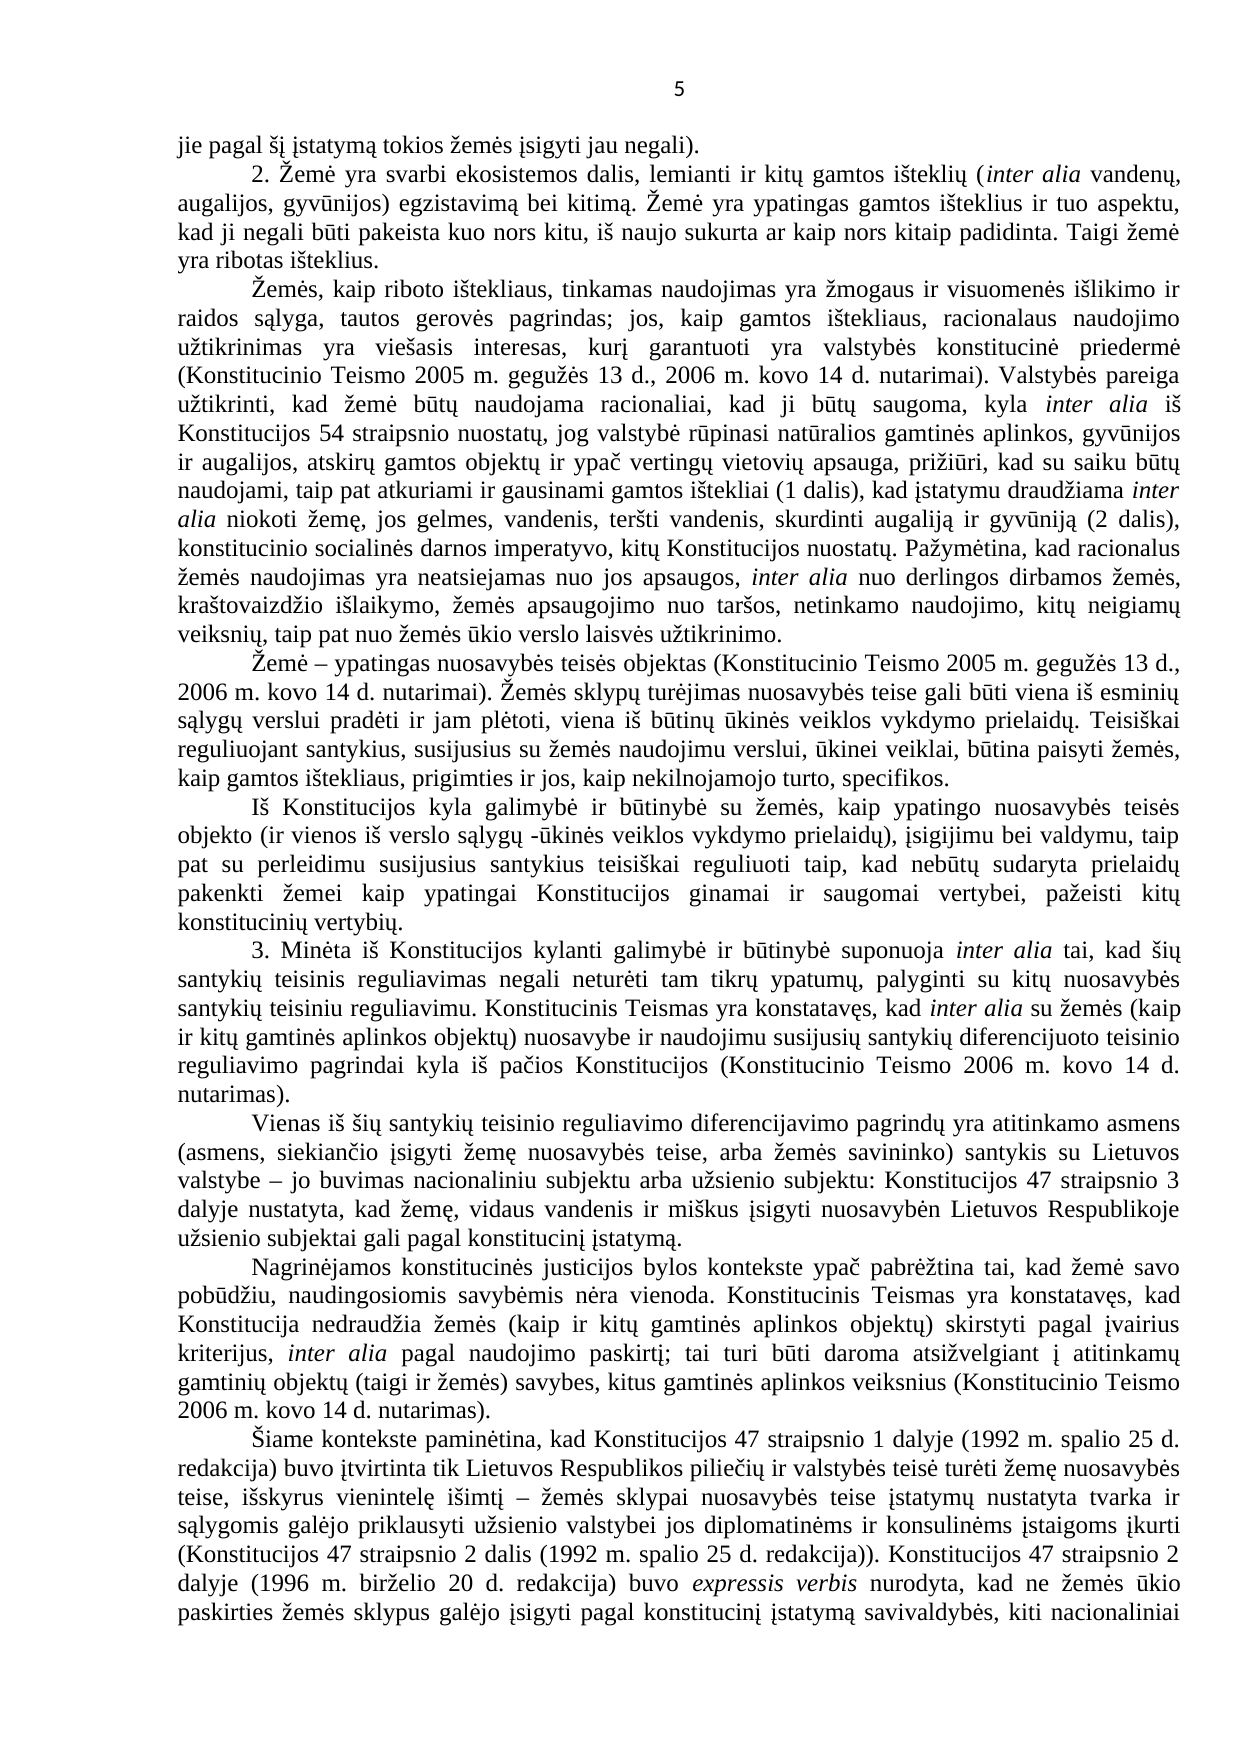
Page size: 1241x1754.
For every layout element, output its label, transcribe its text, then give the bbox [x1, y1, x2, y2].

text Nagrinėjamos konstitucinės justicijos bylos kontekste ypač pabrėžtina tai, kad žemė savo pobūdžiu, naudingosiomis savybėmis nėra vienoda. Konstitucinis Teismas yra konstatavęs, kad Konstitucija nedraudžia žemės (kaip ir kitų gamtinės aplinkos objektų) skirstyti pagal įvairius kriterijus, inter alia pagal naudojimo paskirtį; tai turi būti daroma atsižvelgiant į atitinkamų gamtinių objektų (taigi ir žemės) savybes, kitus gamtinės aplinkos veiksnius (Konstitucinio Teismo 2006 m. kovo 14 d. nutarimas). [177, 1252, 1181, 1424]
text Žemės, kaip riboto ištekliaus, tinkamas naudojimas yra žmogaus ir visuomenės išlikimo ir raidos sąlyga, tautos gerovės pagrindas; jos, kaip gamtos ištekliaus, racionalaus naudojimo užtikrinimas yra viešasis interesas, kurį garantuoti yra valstybės konstitucinė priedermė (Konstitucinio Teismo 2005 m. gegužės 13 d., 2006 m. kovo 14 d. nutarimai). Valstybės pareiga užtikrinti, kad žemė būtų naudojama racionaliai, kad ji būtų saugoma, kyla inter alia iš Konstitucijos 54 straipsnio nuostatų, jog valstybė rūpinasi natūralios gamtinės aplinkos, gyvūnijos ir augalijos, atskirų gamtos objektų ir ypač vertingų vietovių apsauga, prižiūri, kad su saiku būtų naudojami, taip pat atkuriami ir gausinami gamtos ištekliai (1 dalis), kad įstatymu draudžiama inter alia niokoti žemę, jos gelmes, vandenis, teršti vandenis, skurdinti augaliją ir gyvūniją (2 dalis), konstitucinio socialinės darnos imperatyvo, kitų Konstitucijos nuostatų. Pažymėtina, kad racionalus žemės naudojimas yra neatsiejamas nuo jos apsaugos, inter alia nuo derlingos dirbamos žemės, kraštovaizdžio išlaikymo, žemės apsaugojimo nuo taršos, netinkamo naudojimo, kitų neigiamų veiksnių, taip pat nuo žemės ūkio verslo laisvės užtikrinimo. [177, 274, 1181, 648]
text 2. Žemė yra svarbi ekosistemos dalis, lemianti ir kitų gamtos išteklių (inter alia vandenų, augalijos, gyvūnijos) egzistavimą bei kitimą. Žemė yra ypatingas gamtos išteklius ir tuo aspektu, kad ji negali būti pakeista kuo nors kitu, iš naujo sukurta ar kaip nors kitaip padidinta. Taigi žemė yra ribotas išteklius. [177, 159, 1181, 274]
text 3. Minėta iš Konstitucijos kylanti galimybė ir būtinybė suponuoja inter alia tai, kad šių santykių teisinis reguliavimas negali neturėti tam tikrų ypatumų, palyginti su kitų nuosavybės santykių teisiniu reguliavimu. Konstitucinis Teismas yra konstatavęs, kad inter alia su žemės (kaip ir kitų gamtinės aplinkos objektų) nuosavybe ir naudojimu susijusių santykių diferencijuoto teisinio reguliavimo pagrindai kyla iš pačios Konstitucijos (Konstitucinio Teismo 2006 m. kovo 14 d. nutarimas). [177, 936, 1181, 1108]
text jie pagal šį įstatymą tokios žemės įsigyti jau negali). [177, 131, 1181, 159]
text Iš Konstitucijos kyla galimybė ir būtinybė su žemės, kaip ypatingo nuosavybės teisės objekto (ir vienos iš verslo sąlygų -ūkinės veiklos vykdymo prielaidų), įsigijimu bei valdymu, taip pat su perleidimu susijusius santykius teisiškai reguliuoti taip, kad nebūtų sudaryta prielaidų pakenkti žemei kaip ypatingai Konstitucijos ginamai ir saugomai vertybei, pažeisti kitų konstitucinių vertybių. [177, 792, 1181, 936]
text Vienas iš šių santykių teisinio reguliavimo diferencijavimo pagrindų yra atitinkamo asmens (asmens, siekiančio įsigyti žemę nuosavybės teise, arba žemės savininko) santykis su Lietuvos valstybe – jo buvimas nacionaliniu subjektu arba užsienio subjektu: Konstitucijos 47 straipsnio 3 dalyje nustatyta, kad žemę, vidaus vandenis ir miškus įsigyti nuosavybėn Lietuvos Respublikoje užsienio subjektai gali pagal konstitucinį įstatymą. [177, 1108, 1181, 1252]
text Žemė – ypatingas nuosavybės teisės objektas (Konstitucinio Teismo 2005 m. gegužės 13 d., 2006 m. kovo 14 d. nutarimai). Žemės sklypų turėjimas nuosavybės teise gali būti viena iš esminių sąlygų verslui pradėti ir jam plėtoti, viena iš būtinų ūkinės veiklos vykdymo prielaidų. Teisiškai reguliuojant santykius, susijusius su žemės naudojimu verslui, ūkinei veiklai, būtina paisyti žemės, kaip gamtos ištekliaus, prigimties ir jos, kaip nekilnojamojo turto, specifikos. [177, 648, 1181, 792]
text Šiame kontekste paminėtina, kad Konstitucijos 47 straipsnio 1 dalyje (1992 m. spalio 25 d. redakcija) buvo įtvirtinta tik Lietuvos Respublikos piliečių ir valstybės teisė turėti žemę nuosavybės teise, išskyrus vienintelę išimtį – žemės sklypai nuosavybės teise įstatymų nustatyta tvarka ir sąlygomis galėjo priklausyti užsienio valstybei jos diplomatinėms ir konsulinėms įstaigoms įkurti (Konstitucijos 47 straipsnio 2 dalis (1992 m. spalio 25 d. redakcija)). Konstitucijos 47 straipsnio 2 dalyje (1996 m. birželio 20 d. redakcija) buvo expressis verbis nurodyta, kad ne žemės ūkio paskirties žemės sklypus galėjo įsigyti pagal konstitucinį įstatymą savivaldybės, kiti nacionaliniai [177, 1424, 1181, 1626]
